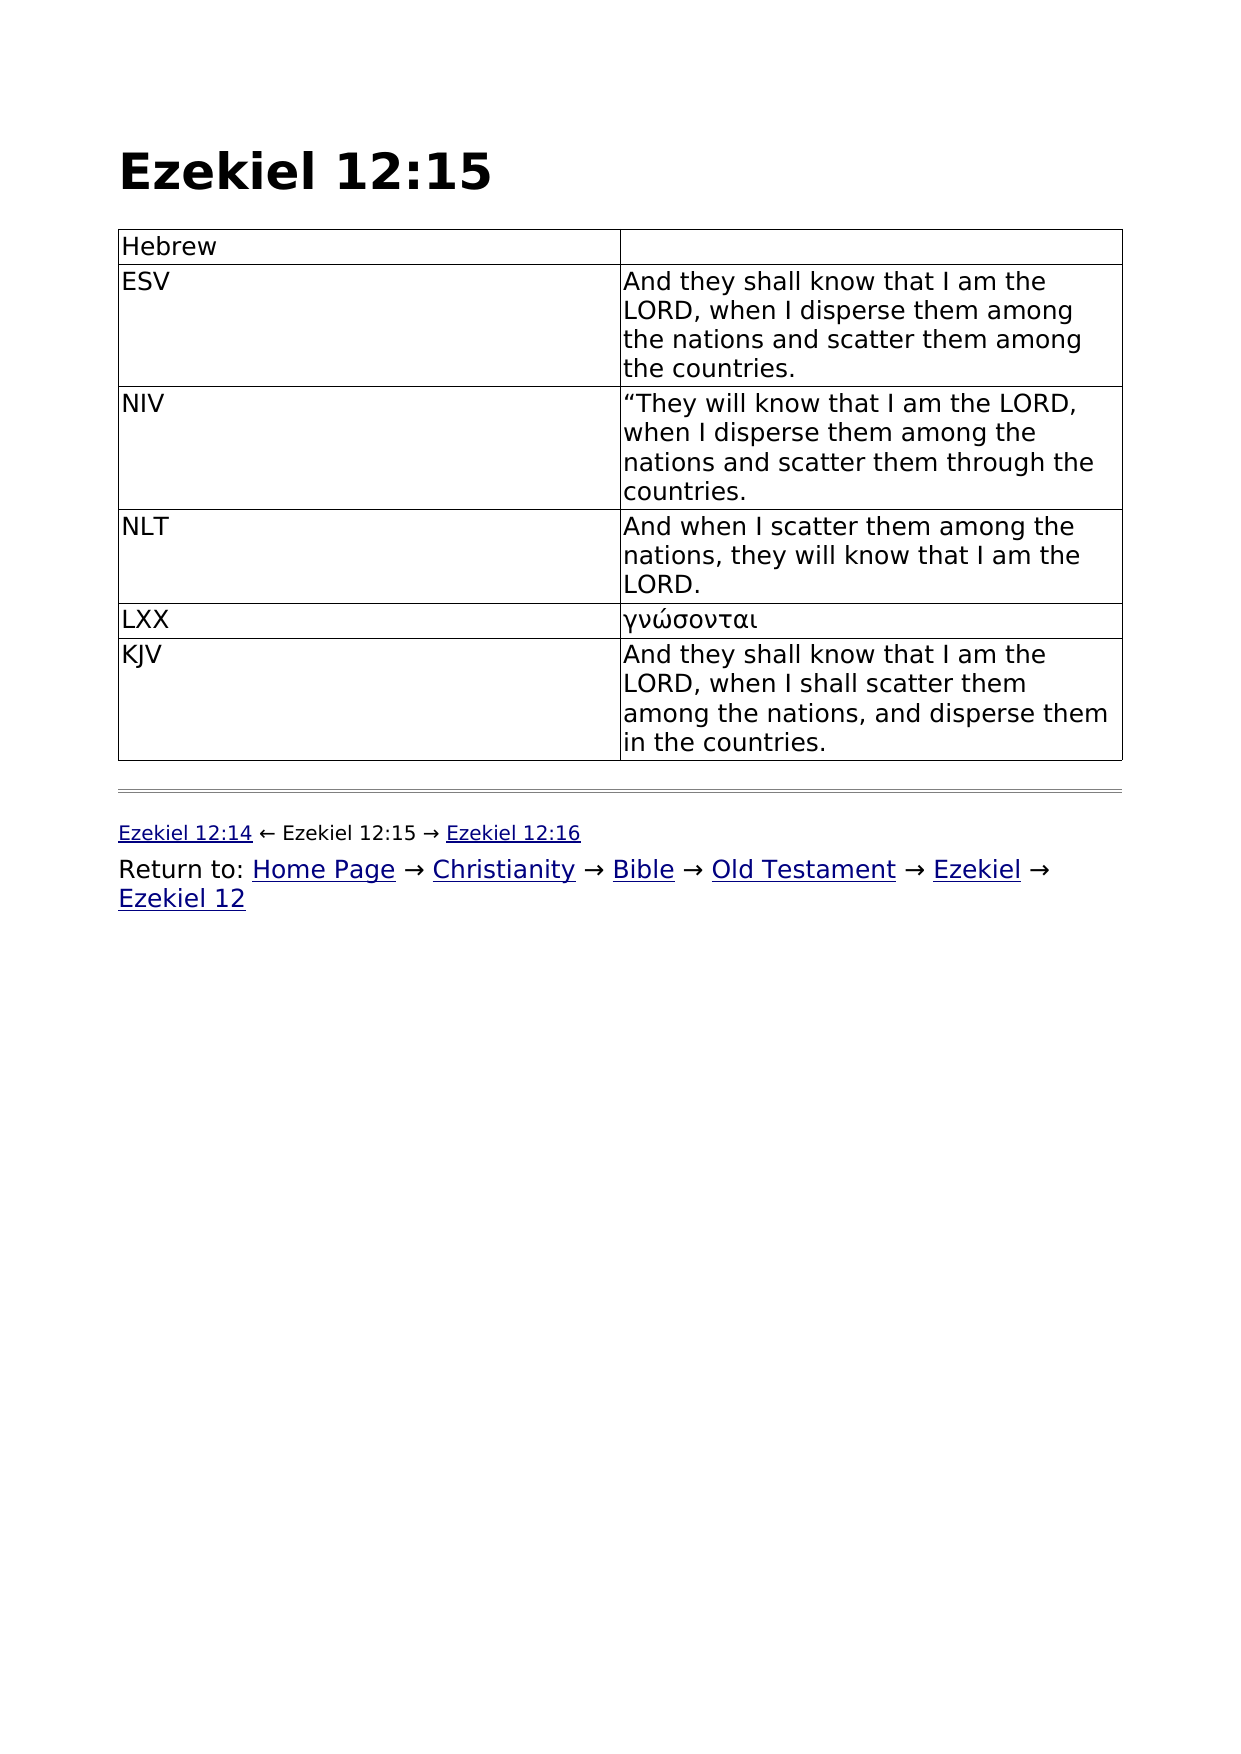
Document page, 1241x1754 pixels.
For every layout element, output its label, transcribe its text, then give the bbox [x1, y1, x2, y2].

subtitle Ezekiel 12:15 [118, 143, 1122, 201]
table_cell And they shall know that I am the LORD, when I disperse them among the nations and scatter them among the countries. [621, 265, 1122, 386]
table_cell KJV [119, 639, 620, 760]
table_cell “They will know that I am the LORD, when I disperse them among the nations and scatter them through the countries. [621, 387, 1122, 509]
table_cell And when I scatter them among the nations, they will know that I am the LORD. [621, 510, 1122, 602]
table_cell γνώσονται [621, 604, 1122, 637]
table_cell NLT [119, 510, 620, 602]
table_cell And they shall know that I am the LORD, when I shall scatter them among the nations, and disperse them in the countries. [621, 639, 1122, 760]
table_cell LXX [119, 604, 620, 637]
table_cell ESV [119, 265, 620, 386]
table_cell NIV [119, 387, 620, 509]
table_header Hebrew [119, 230, 620, 264]
text Ezekiel 12:14 ← Ezekiel 12:15 → Ezekiel 12:16 [118, 821, 1122, 855]
table_header [621, 230, 1122, 264]
text Return to: Home Page → Christianity → Bible → Old Testament → Ezekiel → Ezekiel 12 [118, 855, 1122, 914]
